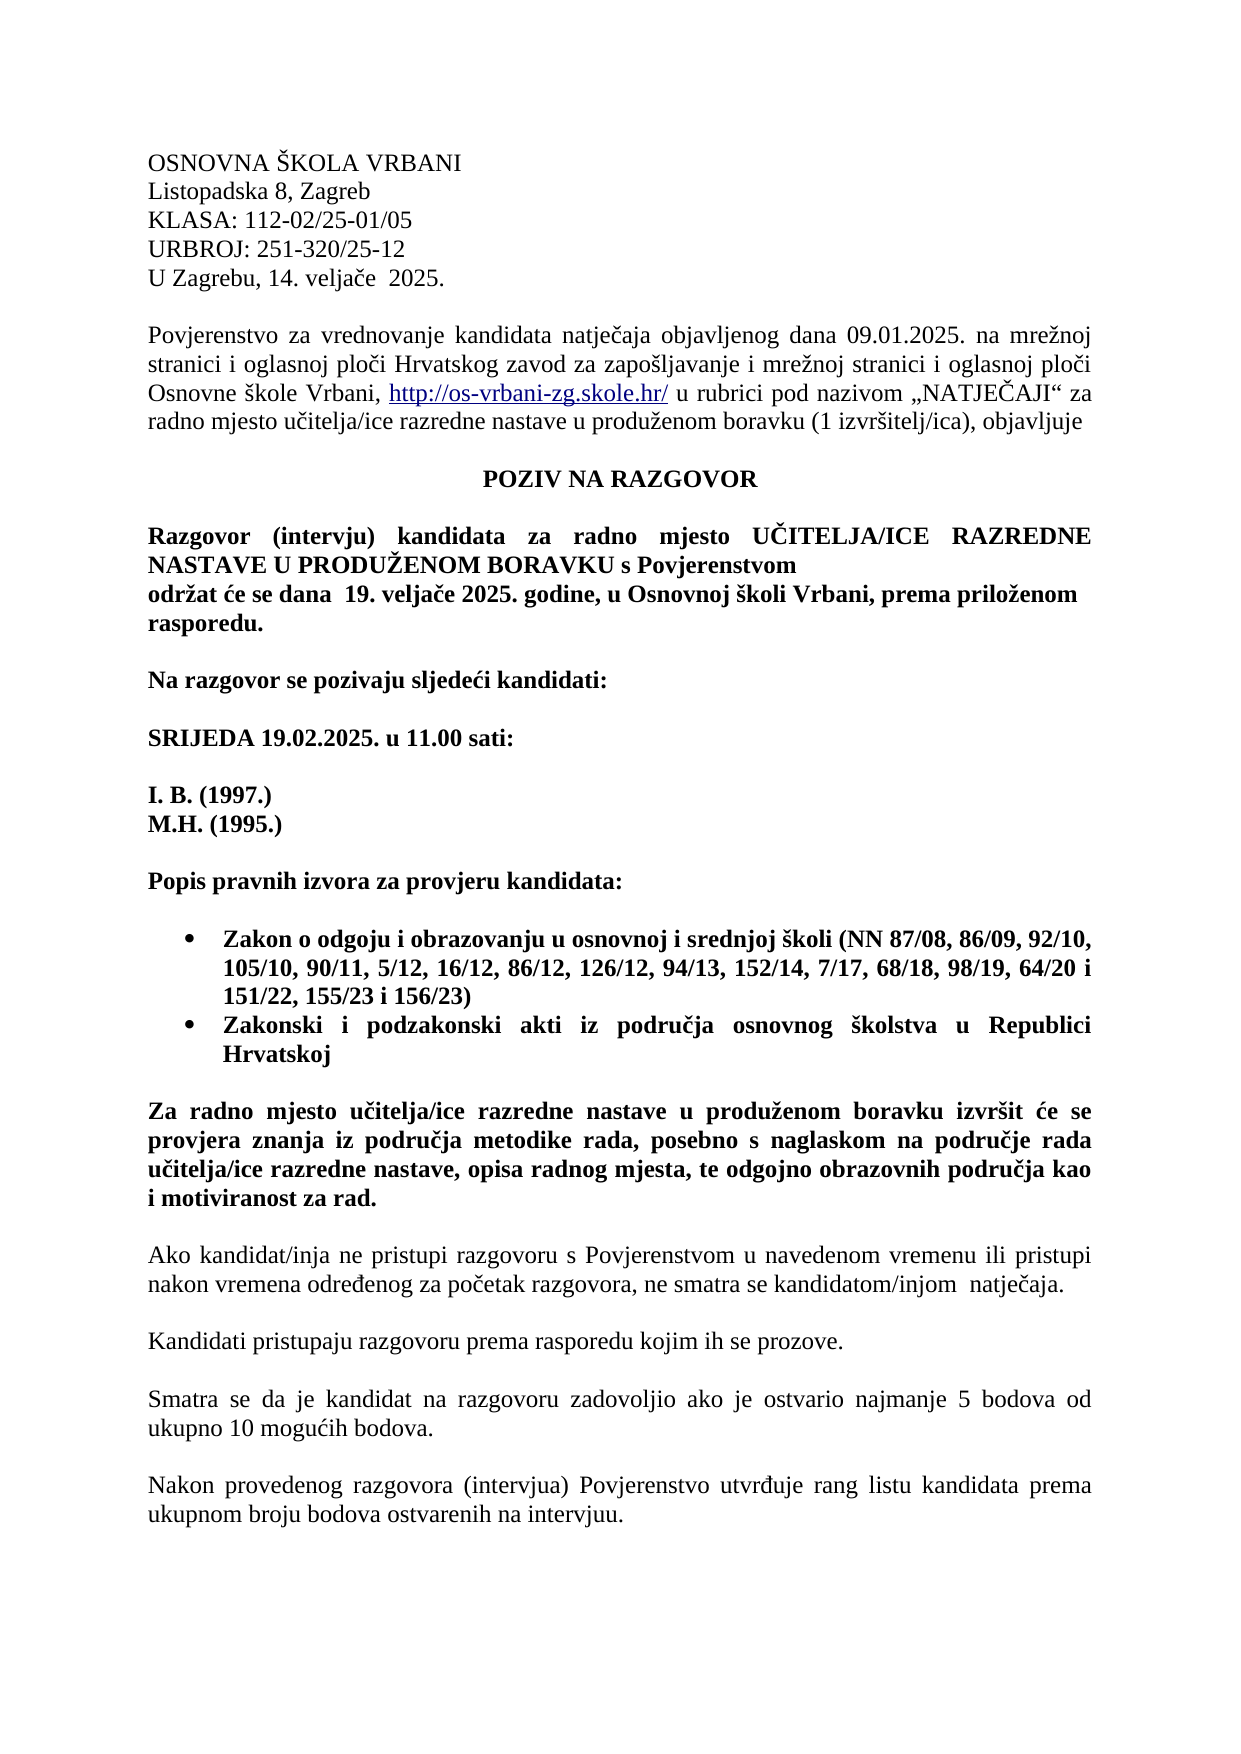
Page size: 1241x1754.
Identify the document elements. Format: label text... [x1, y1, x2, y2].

text Na razgovor se pozivaju sljedeći kandidati: [148, 665, 1093, 694]
text Za radno mjesto učitelja/ice razredne nastave u produženom boravku izvršit će se provjera znanja iz područja metodike rada, posebno s naglaskom na područje rada učitelja/ice razredne nastave, opisa radnog mjesta, te odgojno obrazovnih područja kao i motiviranost za rad. [148, 1096, 1093, 1211]
text Povjerenstvo za vrednovanje kandidata natječaja objavljenog dana 09.01.2025. na mrežnoj stranici i oglasnoj ploči Hrvatskog zavod za zapošljavanje i mrežnoj stranici i oglasnoj ploči Osnovne škole Vrbani, http://os-vrbani-zg.skole.hr/ u rubrici pod nazivom „NATJEČAJI“ za radno mjesto učitelja/ice razredne nastave u produženom boravku (1 izvršitelj/ica), objavljuje [148, 320, 1093, 435]
text POZIV NA RAZGOVOR [148, 464, 1093, 493]
text Ako kandidat/inja ne pristupi razgovoru s Povjerenstvom u navedenom vremenu ili pristupi nakon vremena određenog za početak razgovora, ne smatra se kandidatom/injom natječaja. [148, 1240, 1093, 1298]
list Zakonski i podzakonski akti iz područja osnovnog školstva u Republici Hrvatskoj [185, 1010, 1093, 1068]
text OSNOVNA ŠKOLA VRBANI [148, 148, 1093, 176]
text M.H. (1995.) [148, 809, 1093, 838]
text KLASA: 112-02/25-01/05 [148, 205, 1093, 234]
text Razgovor (intervju) kandidata za radno mjesto UČITELJA/ICE RAZREDNE NASTAVE U PRODUŽENOM BORAVKU s Povjerenstvom [148, 521, 1093, 579]
text Kandidati pristupaju razgovoru prema rasporedu kojim ih se prozove. [148, 1326, 1093, 1355]
text I. B. (1997.) [148, 780, 1093, 809]
text Popis pravnih izvora za provjeru kandidata: [148, 866, 1093, 895]
text U Zagrebu, 14. veljače 2025. [148, 263, 1093, 291]
list Zakon o odgoju i obrazovanju u osnovnoj i srednjoj školi (NN 87/08, 86/09, 92/10, 105/10, 90/11, 5/12, 16/12, 86/12, 126/12, 94/13, 152/14, 7/17, 68/18, 98/19, 64/20 i 151/22, 155/23 i 156/23) [185, 924, 1093, 1010]
text održat će se dana 19. veljače 2025. godine, u Osnovnoj školi Vrbani, prema priloženom rasporedu. [148, 579, 1093, 636]
text Nakon provedenog razgovora (intervjua) Povjerenstvo utvrđuje rang listu kandidata prema ukupnom broju bodova ostvarenih na intervjuu. [148, 1470, 1093, 1528]
text Listopadska 8, Zagreb [148, 176, 1093, 205]
text SRIJEDA 19.02.2025. u 11.00 sati: [148, 723, 1093, 751]
text URBROJ: 251-320/25-12 [148, 234, 1093, 263]
text Smatra se da je kandidat na razgovoru zadovoljio ako je ostvario najmanje 5 bodova od ukupno 10 mogućih bodova. [148, 1384, 1093, 1441]
